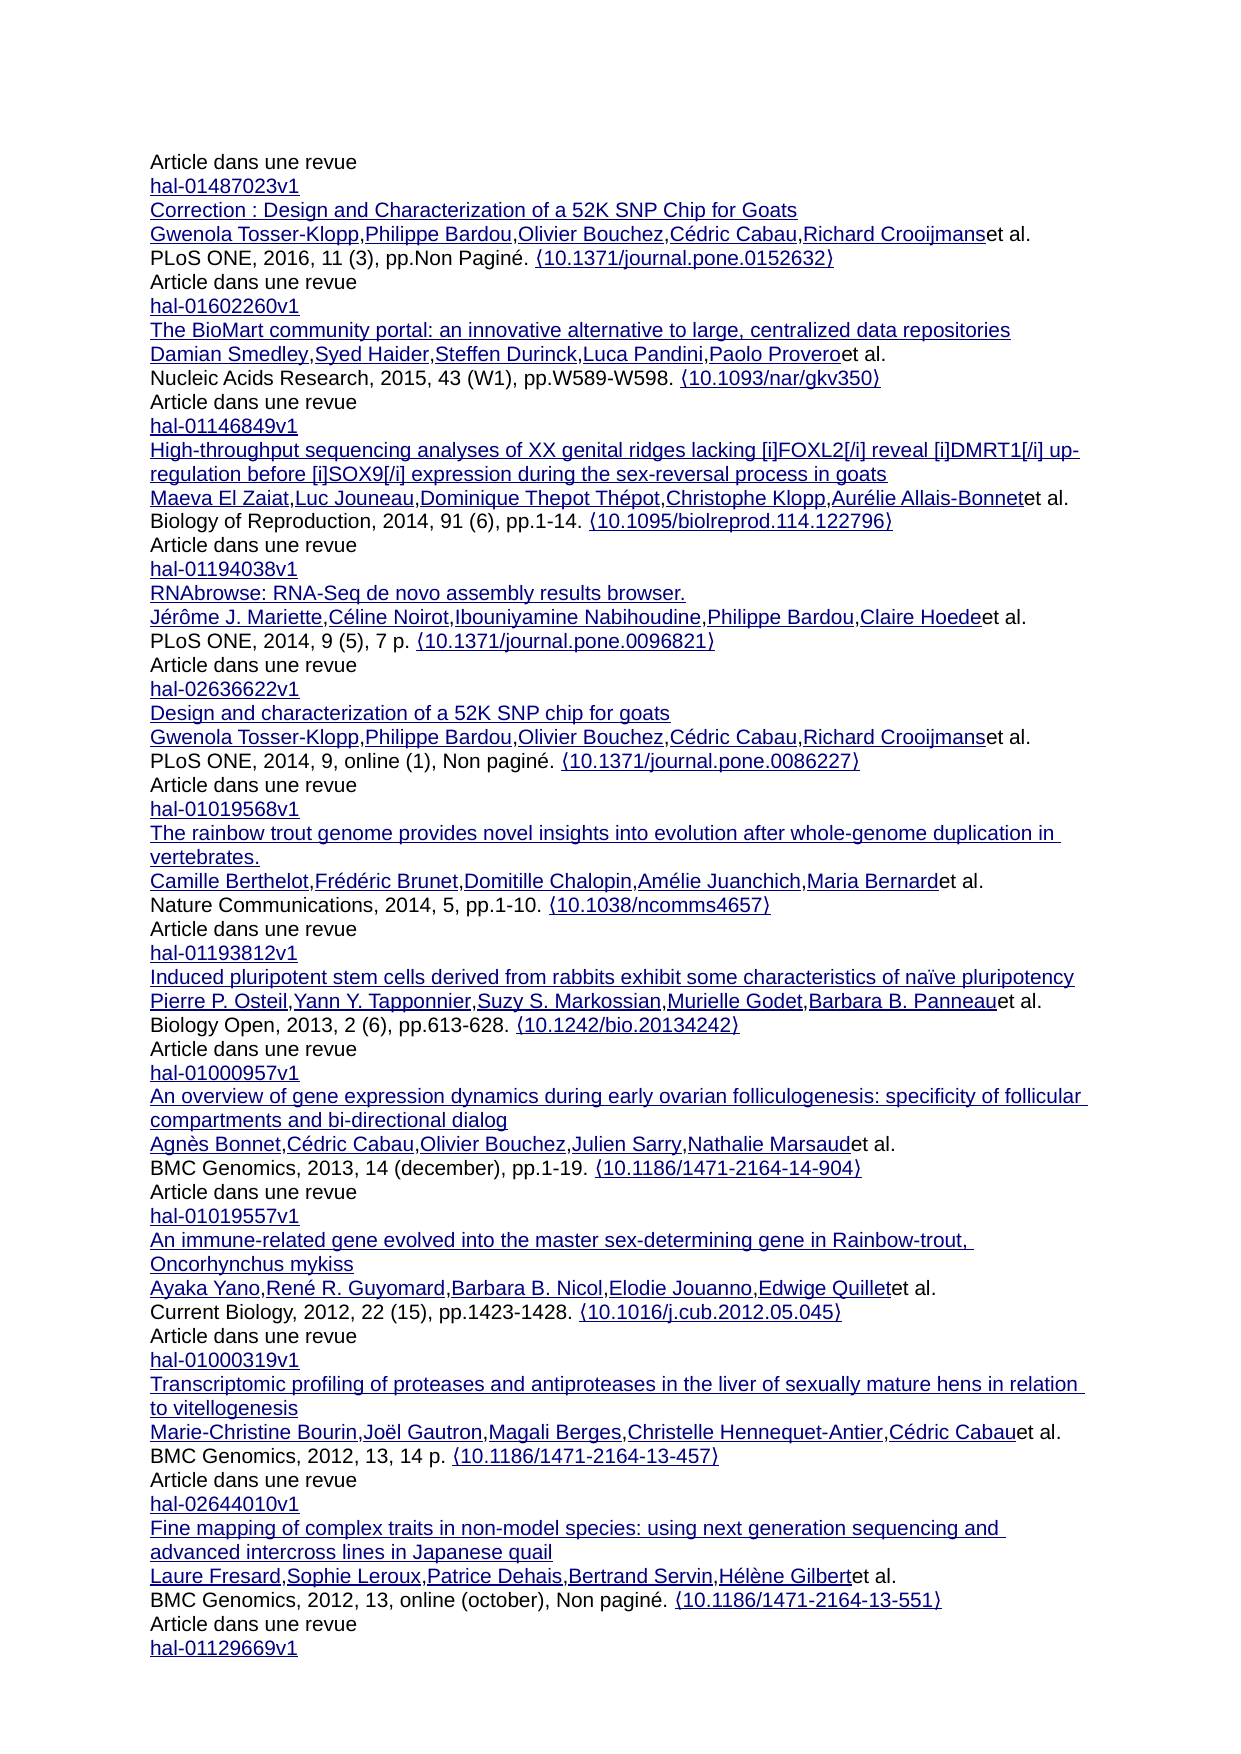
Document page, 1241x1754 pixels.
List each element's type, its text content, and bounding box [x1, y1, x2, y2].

table_cell The BioMart community portal: an innovative alternative to large, centralized data repositories Damian Smedley,Syed Haider,Steffen Durinck,Luca Pandini,Paolo Proveroet al. Nucleic Acids Research, 2015, 43 (W1), pp.W589-W598. ⟨10.1093/nar/gkv350⟩ Article dans une revue hal-01146849v1 [150, 318, 1090, 437]
table_cell Article dans une revue hal-01487023v1 [150, 150, 1090, 198]
table_cell Correction : Design and Characterization of a 52K SNP Chip for Goats Gwenola Tosser-Klopp,Philippe Bardou,Olivier Bouchez,Cédric Cabau,Richard Crooijmanset al. PLoS ONE, 2016, 11 (3), pp.Non Paginé. ⟨10.1371/journal.pone.0152632⟩ Article dans une revue hal-01602260v1 [150, 198, 1090, 318]
table_cell Transcriptomic profiling of proteases and antiproteases in the liver of sexually mature hens in relation to vitellogenesis Marie-Christine Bourin,Joël Gautron,Magali Berges,Christelle Hennequet-Antier,Cédric Cabauet al. BMC Genomics, 2012, 13, 14 p. ⟨10.1186/1471-2164-13-457⟩ Article dans une revue hal-02644010v1 [150, 1372, 1090, 1516]
table_cell High-throughput sequencing analyses of XX genital ridges lacking [i]FOXL2[/i] reveal [i]DMRT1[/i] up-regulation before [i]SOX9[/i] expression during the sex-reversal process in goats Maeva El Zaiat,Luc Jouneau,Dominique Thepot Thépot,Christophe Klopp,Aurélie Allais-Bonnetet al. Biology of Reproduction, 2014, 91 (6), pp.1-14. ⟨10.1095/biolreprod.114.122796⟩ Article dans une revue hal-01194038v1 [150, 438, 1090, 581]
table_cell An overview of gene expression dynamics during early ovarian folliculogenesis: specificity of follicular compartments and bi-directional dialog Agnès Bonnet,Cédric Cabau,Olivier Bouchez,Julien Sarry,Nathalie Marsaudet al. BMC Genomics, 2013, 14 (december), pp.1-19. ⟨10.1186/1471-2164-14-904⟩ Article dans une revue hal-01019557v1 [150, 1084, 1090, 1228]
table_cell Design and characterization of a 52K SNP chip for goats Gwenola Tosser-Klopp,Philippe Bardou,Olivier Bouchez,Cédric Cabau,Richard Crooijmanset al. PLoS ONE, 2014, 9, online (1), Non paginé. ⟨10.1371/journal.pone.0086227⟩ Article dans une revue hal-01019568v1 [150, 701, 1090, 821]
table_cell RNAbrowse: RNA-Seq de novo assembly results browser. Jérôme J. Mariette,Céline Noirot,Ibouniyamine Nabihoudine,Philippe Bardou,Claire Hoedeet al. PLoS ONE, 2014, 9 (5), 7 p. ⟨10.1371/journal.pone.0096821⟩ Article dans une revue hal-02636622v1 [150, 581, 1090, 701]
table_cell An immune-related gene evolved into the master sex-determining gene in Rainbow-trout, Oncorhynchus mykiss Ayaka Yano,René R. Guyomard,Barbara B. Nicol,Elodie Jouanno,Edwige Quilletet al. Current Biology, 2012, 22 (15), pp.1423-1428. ⟨10.1016/j.cub.2012.05.045⟩ Article dans une revue hal-01000319v1 [150, 1228, 1090, 1372]
table_cell Induced pluripotent stem cells derived from rabbits exhibit some characteristics of naïve pluripotency Pierre P. Osteil,Yann Y. Tapponnier,Suzy S. Markossian,Murielle Godet,Barbara B. Panneauet al. Biology Open, 2013, 2 (6), pp.613-628. ⟨10.1242/bio.20134242⟩ Article dans une revue hal-01000957v1 [150, 965, 1090, 1084]
table_cell Fine mapping of complex traits in non-model species: using next generation sequencing and advanced intercross lines in Japanese quail Laure Fresard,Sophie Leroux,Patrice Dehais,Bertrand Servin,Hélène Gilbertet al. BMC Genomics, 2012, 13, online (october), Non paginé. ⟨10.1186/1471-2164-13-551⟩ Article dans une revue hal-01129669v1 [150, 1516, 1090, 1659]
table_cell The rainbow trout genome provides novel insights into evolution after whole-genome duplication in vertebrates. Camille Berthelot,Frédéric Brunet,Domitille Chalopin,Amélie Juanchich,Maria Bernardet al. Nature Communications, 2014, 5, pp.1-10. ⟨10.1038/ncomms4657⟩ Article dans une revue hal-01193812v1 [150, 821, 1090, 964]
